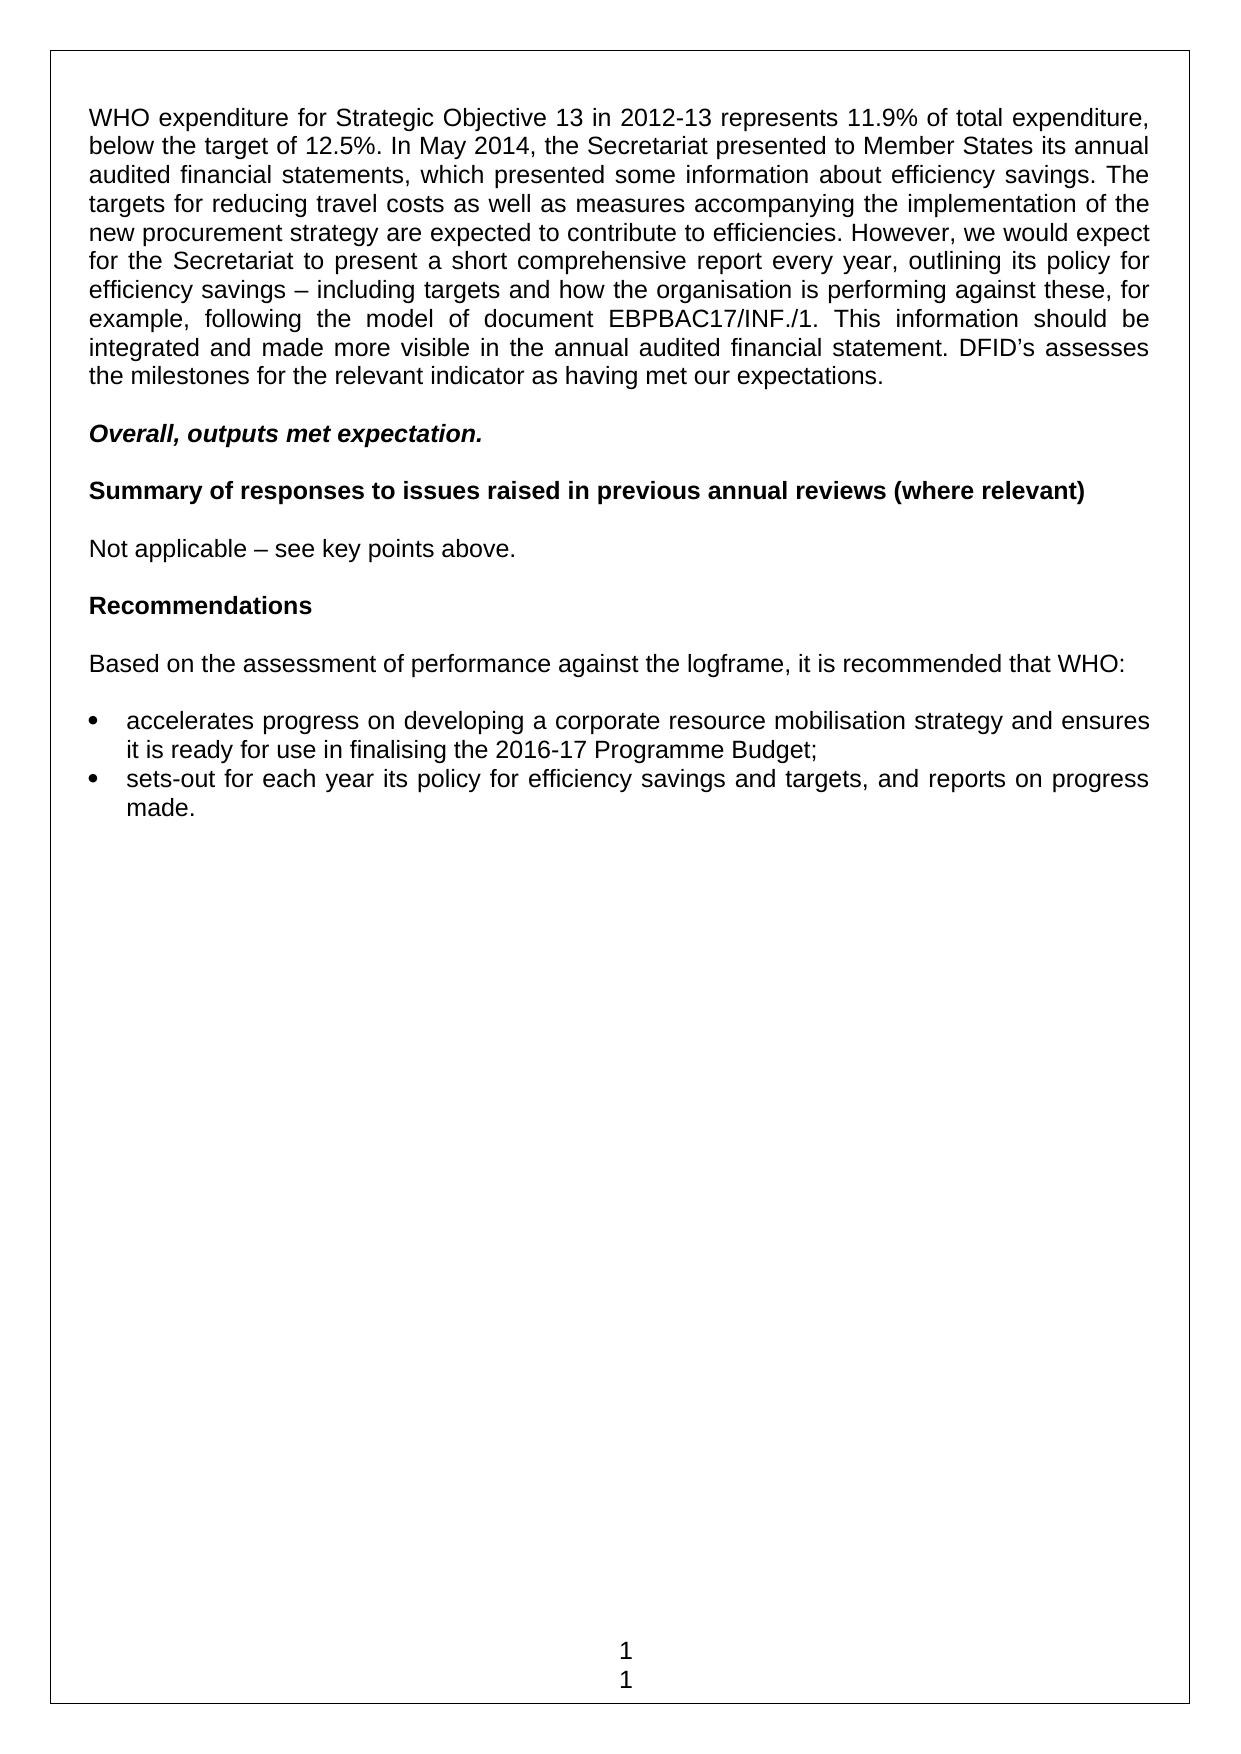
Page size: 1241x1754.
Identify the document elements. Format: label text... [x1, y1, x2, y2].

text Based on the assessment of performance against the logframe, it is recommended that WHO: [89, 649, 1152, 678]
list sets-out for each year its policy for efficiency savings and targets, and reports on progress made. [89, 764, 1152, 822]
text Summary of responses to issues raised in previous annual reviews (where relevant) [89, 476, 1152, 505]
list accelerates progress on developing a corporate resource mobilisation strategy and ensures it is ready for use in finalising the 2016-17 Programme Budget; [89, 706, 1152, 764]
text Not applicable – see key points above. [89, 534, 1152, 563]
text WHO expenditure for Strategic Objective 13 in 2012-13 represents 11.9% of total expenditure, below the target of 12.5%. In May 2014, the Secretariat presented to Member States its annual audited financial statements, which presented some information about efficiency savings. The targets for reducing travel costs as well as measures accompanying the implementation of the new procurement strategy are expected to contribute to efficiencies. However, we would expect for the Secretariat to present a short comprehensive report every year, outlining its policy for efficiency savings – including targets and how the organisation is performing against these, for example, following the model of document EBPBAC17/INF./1. This information should be integrated and made more visible in the annual audited financial statement. DFID’s assesses the milestones for the relevant indicator as having met our expectations. [89, 103, 1152, 390]
text Recommendations [89, 591, 1152, 620]
text Overall, outputs met expectation. [89, 419, 1152, 448]
